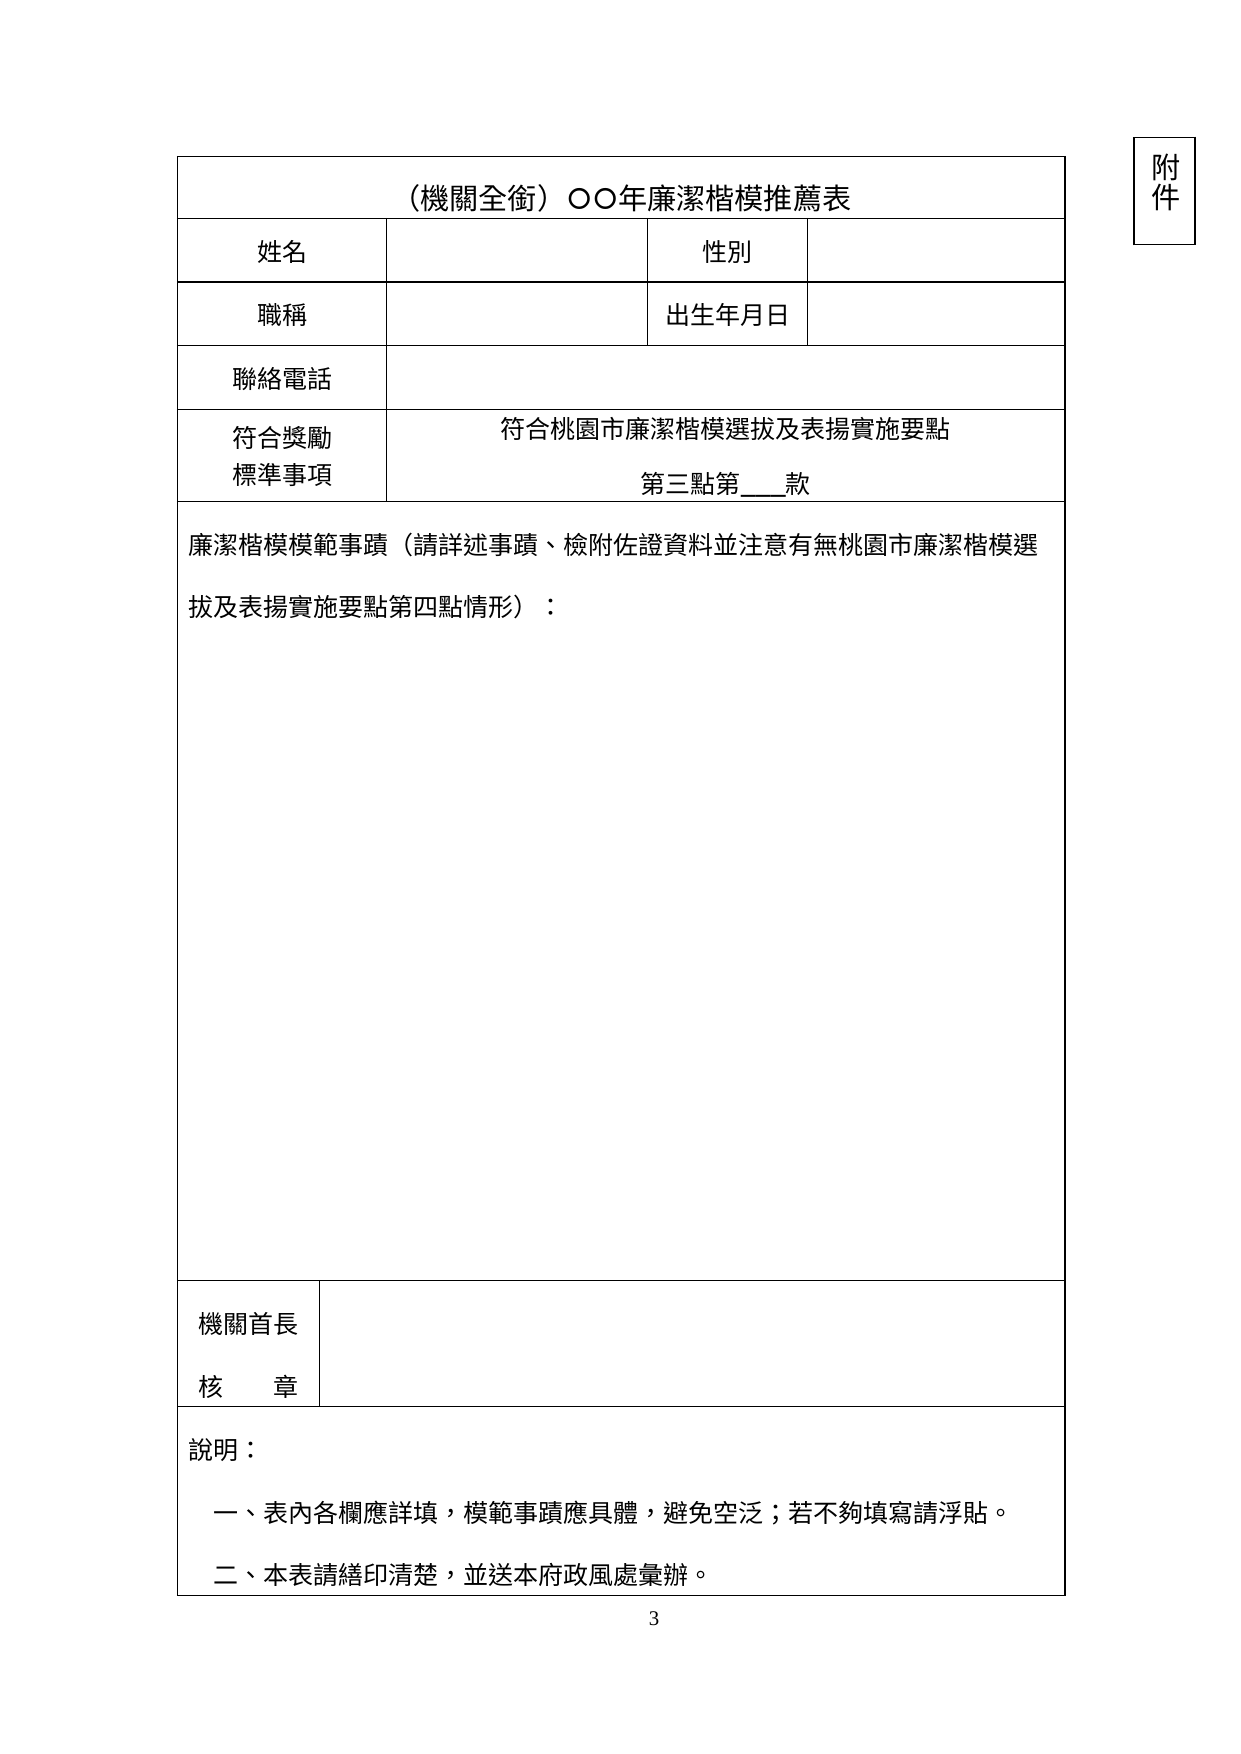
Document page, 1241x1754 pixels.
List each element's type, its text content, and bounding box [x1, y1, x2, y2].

table_header （機關全銜）年廉潔楷模推薦表 [1135, 138, 1194, 244]
table_cell [387, 346, 1064, 408]
table_cell [387, 283, 647, 345]
table_cell 說明： 一、表內各欄應詳填，模範事蹟應具體，避免空泛；若不夠填寫請浮貼。 二、本表請繕印清楚，並送本府政風處彙辦。 [178, 1407, 1064, 1594]
table_cell 職稱 [178, 283, 386, 345]
table_cell 出生年月日 [648, 283, 807, 345]
table_cell [808, 283, 1064, 345]
table_cell 廉潔楷模模範事蹟（請詳述事蹟、檢附佐證資料並注意有無桃園市廉潔楷模選拔及表揚實施要點第四點情形）： [178, 502, 1064, 1280]
table_cell [320, 1281, 1064, 1406]
table_cell [808, 219, 1064, 281]
table_cell 性別 [648, 219, 807, 281]
table_cell 姓名 [178, 219, 386, 281]
table_cell 符合桃園市廉潔楷模選拔及表揚實施要點 第三點第___款 [387, 410, 1064, 501]
table_cell 機關首長核 章 [178, 1281, 319, 1406]
table_cell 聯絡電話 [178, 346, 386, 408]
table_cell [387, 219, 647, 281]
table_header （機關全銜）年廉潔楷模推薦表 [178, 157, 1064, 218]
table_cell 符合獎勵 標準事項 [178, 410, 386, 501]
